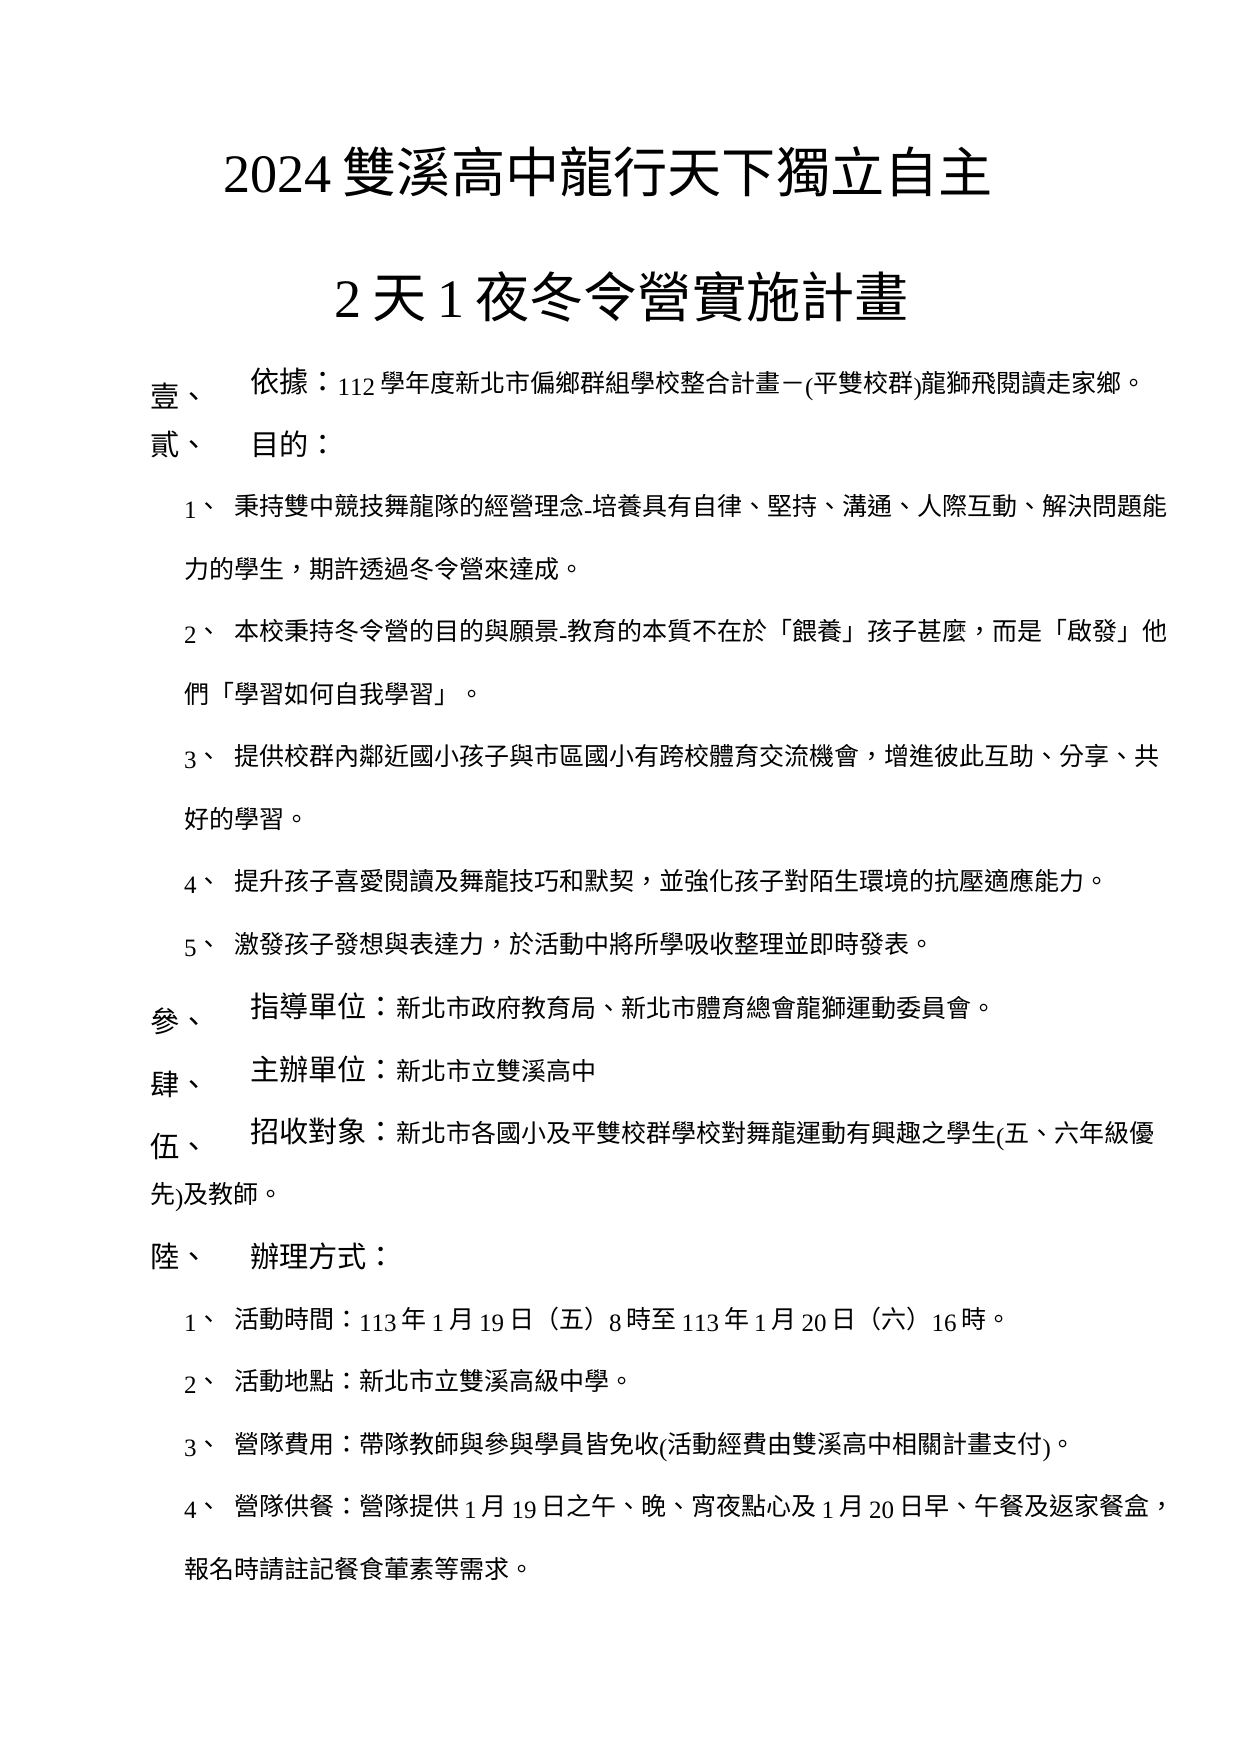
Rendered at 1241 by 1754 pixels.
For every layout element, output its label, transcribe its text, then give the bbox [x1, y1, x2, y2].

list 提供校群內鄰近國小孩子與市區國小有跨校體育交流機會，增進彼此互助、分享、共好的學習。 [184, 721, 1168, 846]
list 辦理方式： [150, 1221, 1168, 1283]
list 激發孩子發想與表達力，於活動中將所學吸收整理並即時發表。 [184, 908, 1168, 971]
text 2天1夜冬令營實施計畫 [75, 221, 1168, 346]
list 目的： [150, 408, 1168, 471]
list 活動地點：新北市立雙溪高級中學。 [184, 1346, 1168, 1408]
list 活動時間：113年1月19日（五）8時至113年1月20日（六）16時。 [184, 1283, 1168, 1346]
text 2024雙溪高中龍行天下獨立自主 [75, 96, 1168, 221]
list 營隊費用：帶隊教師與參與學員皆免收(活動經費由雙溪高中相關計畫支付)。 [184, 1408, 1168, 1471]
list 招收對象：新北市各國小及平雙校群學校對舞龍運動有興趣之學生(五、六年級優先)及教師。 [150, 1096, 1168, 1221]
list 本校秉持冬令營的目的與願景-教育的本質不在於「餵養」孩子甚麼，而是「啟發」他們「學習如何自我學習」。 [184, 596, 1168, 721]
list 指導單位：新北市政府教育局、新北市體育總會龍獅運動委員會。 [150, 971, 1168, 1033]
list 依據：112學年度新北市偏鄉群組學校整合計畫－(平雙校群)龍獅飛閱讀走家鄉。 [150, 346, 1168, 408]
list 提升孩子喜愛閱讀及舞龍技巧和默契，並強化孩子對陌生環境的抗壓適應能力。 [184, 846, 1168, 908]
list 營隊供餐：營隊提供1月19日之午、晚、宵夜點心及1月20日早、午餐及返家餐盒，報名時請註記餐食葷素等需求。 [184, 1471, 1168, 1596]
list 秉持雙中競技舞龍隊的經營理念-培養具有自律、堅持、溝通、人際互動、解決問題能力的學生，期許透過冬令營來達成。 [184, 471, 1168, 596]
list 主辦單位：新北市立雙溪高中 [150, 1033, 1168, 1096]
